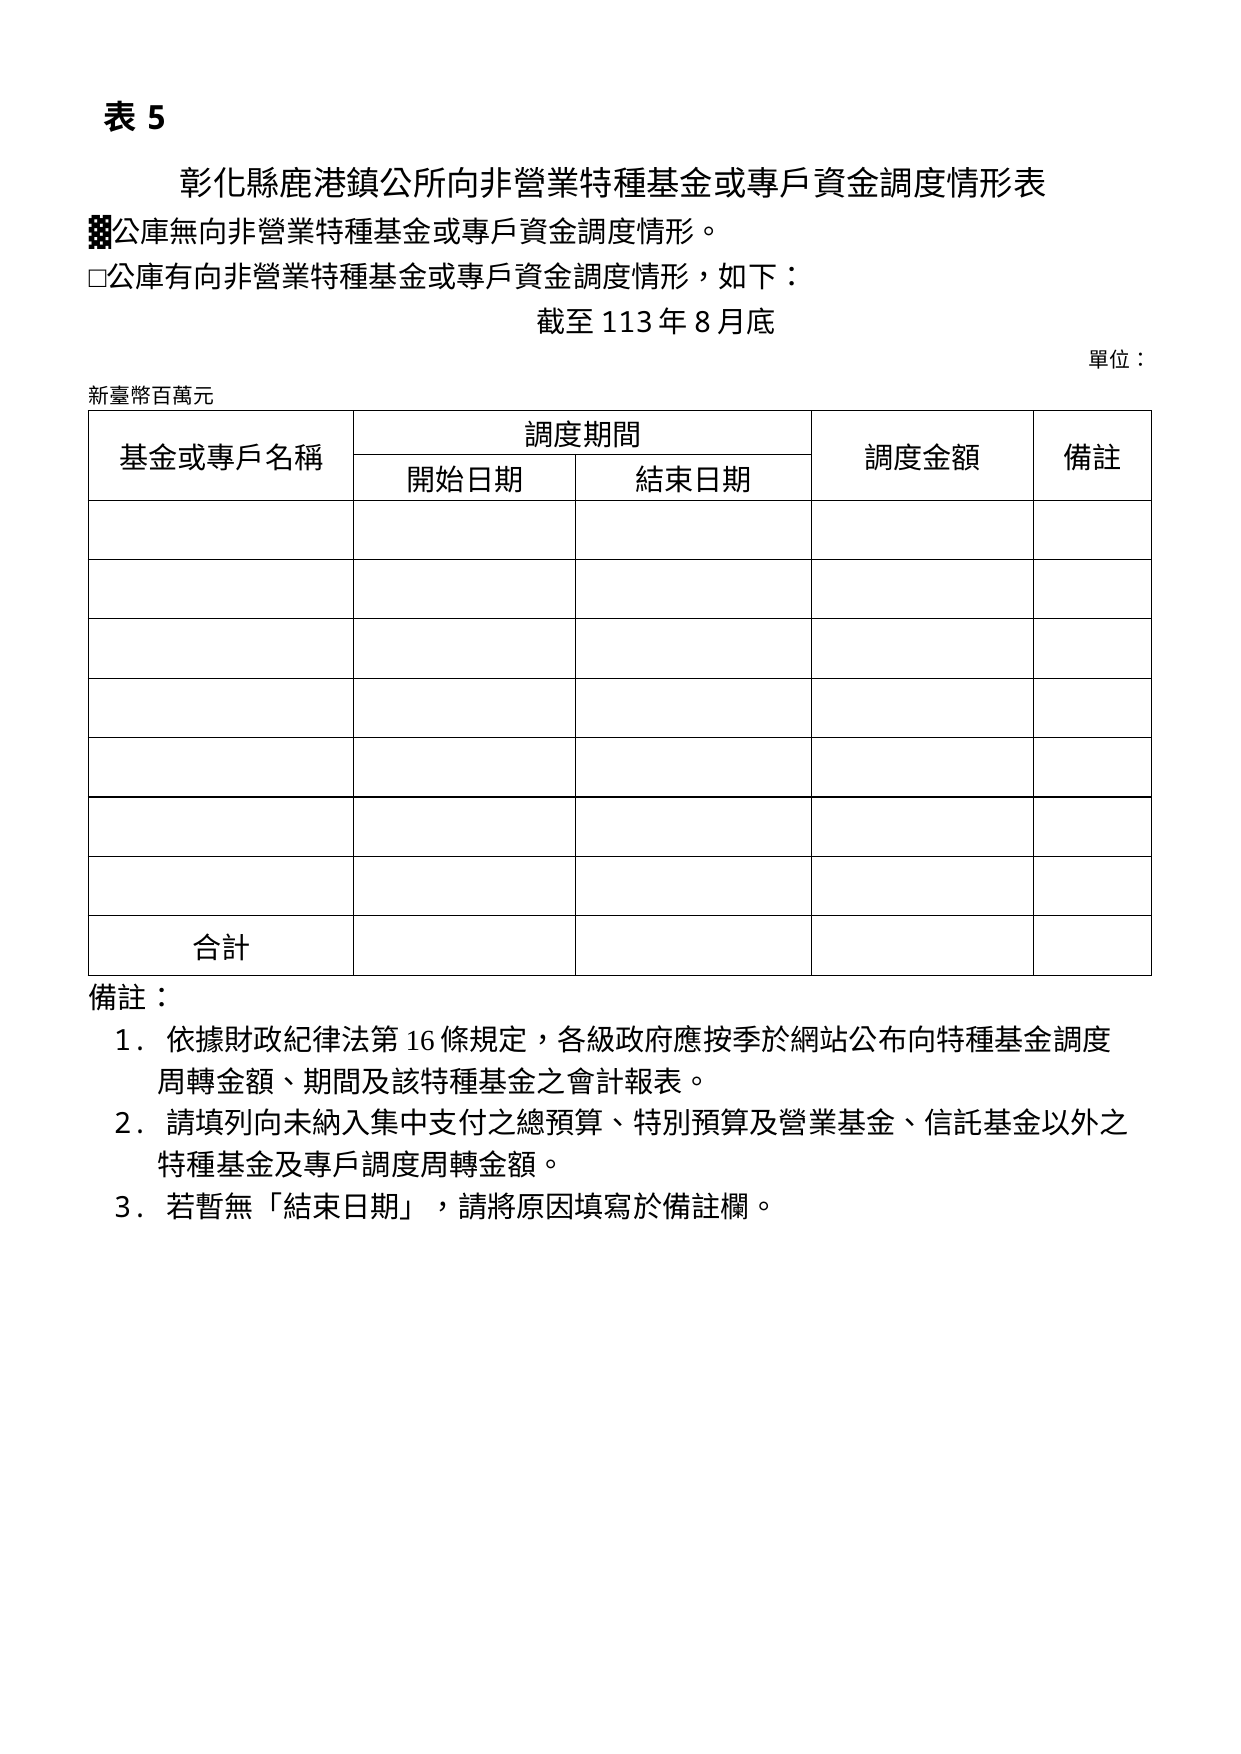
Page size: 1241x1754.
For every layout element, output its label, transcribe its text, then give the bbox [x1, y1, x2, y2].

text □公庫有向非營業特種基金或專戶資金調度情形，如下： [89, 259, 1137, 295]
table_cell [1034, 738, 1151, 796]
table_cell [576, 798, 811, 856]
table_cell [354, 798, 575, 856]
table_cell [812, 619, 1033, 678]
table_cell [812, 501, 1033, 559]
table_cell [576, 619, 811, 678]
table_cell [354, 916, 575, 974]
table_header 基金或專戶名稱 [89, 411, 353, 499]
table_cell [576, 916, 811, 974]
text 1. 依據財政紀律法第16條規定，各級政府應按季於網站公布向特種基金調度周轉金額、期間及該特種基金之會計報表。 [114, 1017, 1137, 1101]
table_cell [89, 798, 353, 856]
table_cell [89, 560, 353, 618]
table_cell [354, 501, 575, 559]
table_cell [576, 679, 811, 737]
table_cell [89, 619, 353, 678]
table_cell [354, 560, 575, 618]
table_cell [89, 857, 353, 915]
table_cell [1034, 916, 1151, 974]
table_cell [1034, 560, 1151, 618]
table_cell [1034, 501, 1151, 559]
text 單位：新臺幣百萬元 [89, 339, 1137, 410]
table_cell 結束日期 [576, 455, 811, 499]
table_header 調度期間 [354, 411, 811, 454]
table_cell 合計 [89, 916, 353, 974]
text 3. 若暫無「結束日期」，請將原因填寫於備註欄。 [114, 1184, 1137, 1226]
table_cell [1034, 857, 1151, 915]
table_cell [812, 916, 1033, 974]
table_cell [354, 857, 575, 915]
table_cell [89, 679, 353, 737]
table_cell [576, 501, 811, 559]
table_header 備註 [1034, 411, 1151, 499]
table_cell [354, 679, 575, 737]
text ▓公庫無向非營業特種基金或專戶資金調度情形。 [89, 214, 1137, 250]
table_cell [576, 857, 811, 915]
table_cell [576, 560, 811, 618]
text 2. 請填列向未納入集中支付之總預算、特別預算及營業基金、信託基金以外之特種基金及專戶調度周轉金額。 [114, 1101, 1137, 1184]
table_cell [812, 738, 1033, 796]
text 備註： [88, 976, 1137, 1017]
table_cell [89, 738, 353, 796]
text 彰化縣鹿港鎮公所向非營業特種基金或專戶資金調度情形表 [89, 162, 1137, 204]
table_cell [812, 857, 1033, 915]
table_cell [1034, 619, 1151, 678]
text 截至113年8月底 [89, 304, 1137, 339]
table_cell [1034, 679, 1151, 737]
table_cell [354, 738, 575, 796]
table_cell [576, 738, 811, 796]
table_cell [812, 679, 1033, 737]
table_cell [89, 501, 353, 559]
table_cell [812, 798, 1033, 856]
table_cell [1034, 798, 1151, 856]
table_cell [812, 560, 1033, 618]
table_cell [354, 619, 575, 678]
table_header 調度金額 [812, 411, 1033, 499]
table_cell 開始日期 [354, 455, 575, 499]
